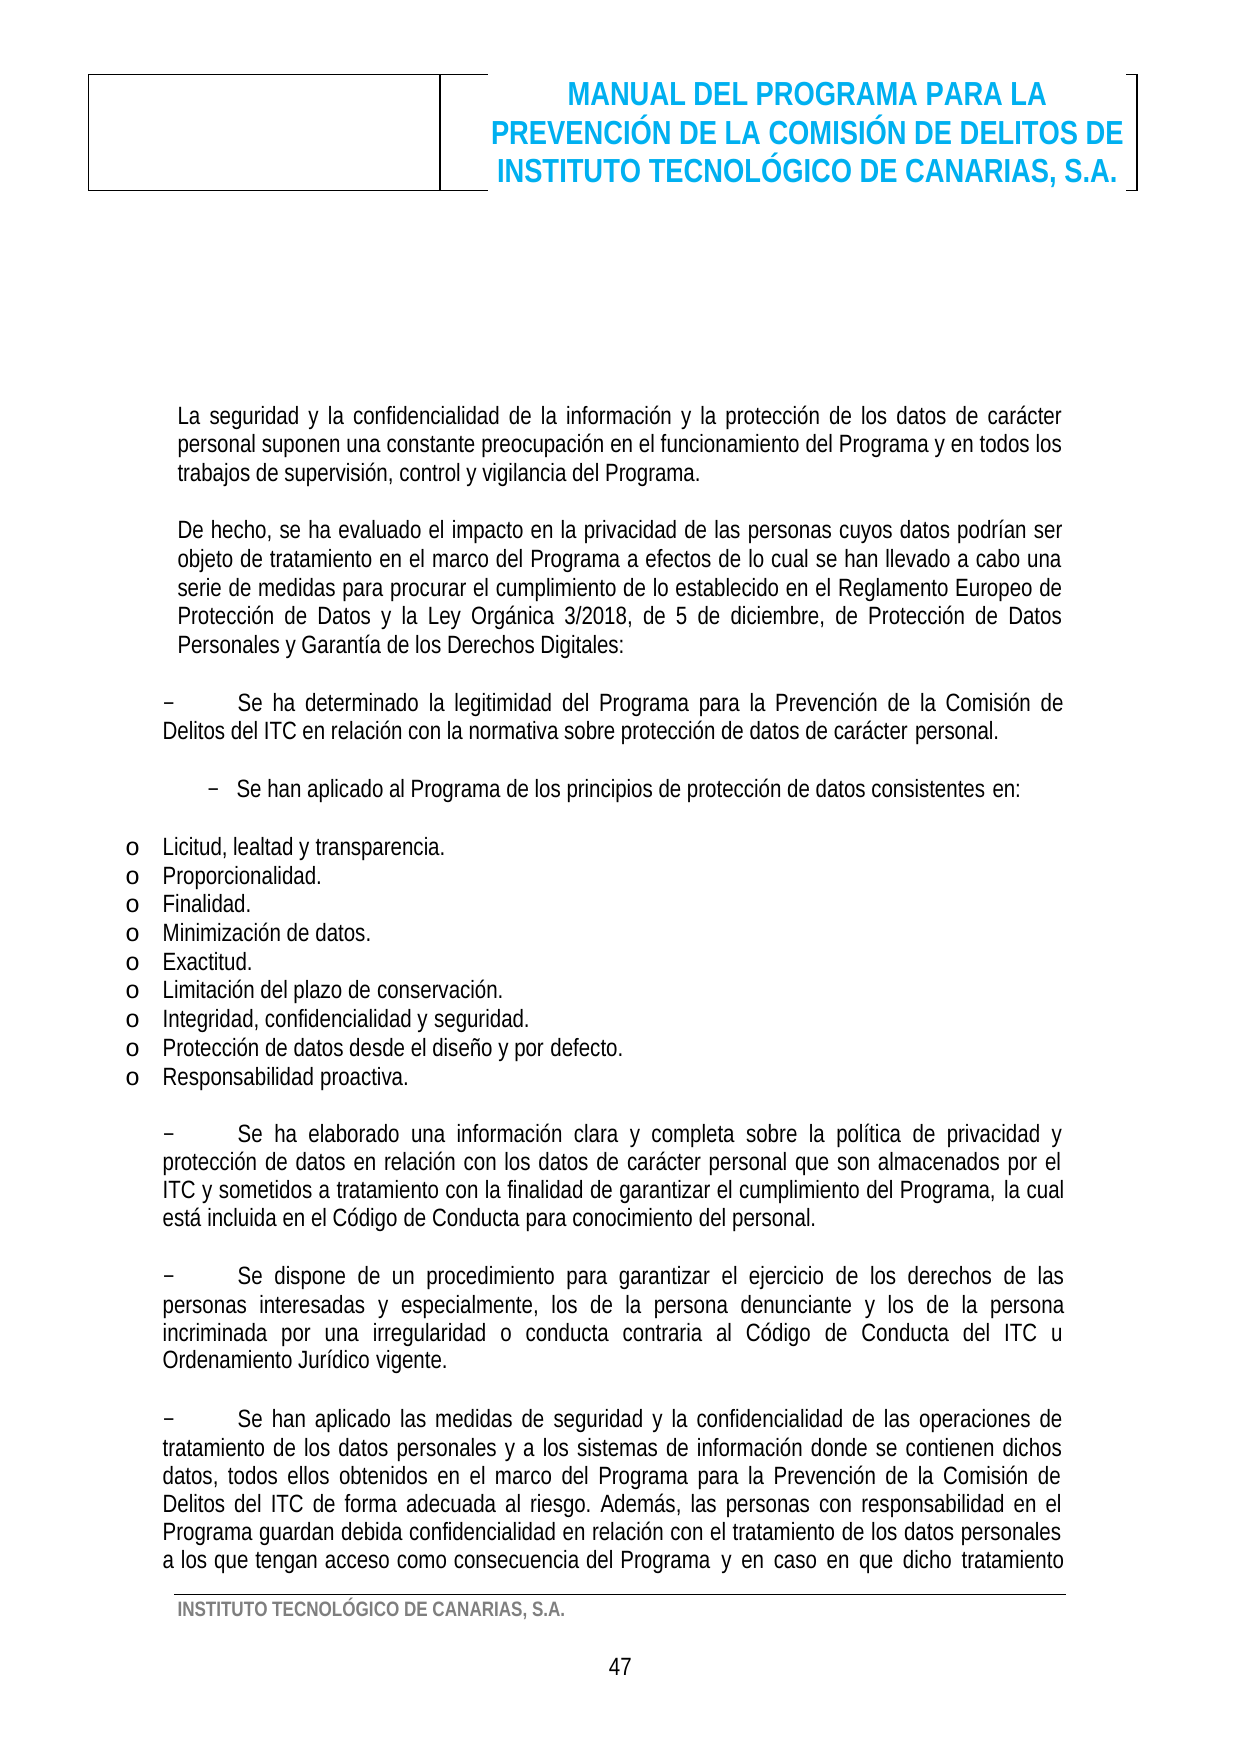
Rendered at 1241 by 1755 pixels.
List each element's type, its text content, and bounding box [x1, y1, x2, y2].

list Se han aplicado al Programa de los principios de protección de datos consistentes en: [207, 774, 1078, 804]
list Responsabilidad proactiva. [125, 1062, 1078, 1092]
text La seguridad y la confidencialidad de la información y la protección de los datos de carácter personal suponen una constante preocupación en el funcionamiento del Programa y en todos los trabajos de supervisión, control y vigilancia del Programa. [177, 401, 1064, 487]
list Integridad, confidencialidad y seguridad. [125, 1004, 1078, 1033]
text De hecho, se ha evaluado el impacto en la privacidad de las personas cuyos datos podrían ser objeto de tratamiento en el marco del Programa a efectos de lo cual se han llevado a cabo una serie de medidas para procurar el cumplimiento de lo establecido en el Reglamento Europeo de Protección de Datos y la Ley Orgánica 3/2018, de 5 de diciembre, de Protección de Datos Personales y Garantía de los Derechos Digitales: [177, 515, 1064, 659]
list Protección de datos desde el diseño y por defecto. [125, 1033, 1078, 1062]
list Exactitud. [125, 947, 1078, 976]
list Licitud, lealtad y transparencia. [125, 831, 1078, 861]
list Se han aplicado las medidas de seguridad y la confidencialidad de las operaciones de tratamiento de los datos personales y a los sistemas de información donde se contienen dichos datos, todos ellos obtenidos en el marco del Programa para la Prevención de la Comisión de Delitos del ITC de forma adecuada al riesgo. Además, las personas con responsabilidad en el Programa guardan debida confidencialidad en relación con el tratamiento de los datos personales a los que tengan acceso como consecuencia del Programa y en caso en que dicho tratamiento [162, 1403, 1064, 1574]
list Minimización de datos. [125, 918, 1078, 947]
list Se dispone de un procedimiento para garantizar el ejercicio de los derechos de las personas interesadas y especialmente, los de la persona denunciante y los de la persona incriminada por una irregularidad o conducta contraria al Código de Conducta del ITC u Ordenamiento Jurídico vigente. [162, 1261, 1064, 1374]
list Limitación del plazo de conservación. [125, 976, 1078, 1004]
list Se ha determinado la legitimidad del Programa para la Prevención de la Comisión de Delitos del ITC en relación con la normativa sobre protección de datos de carácter personal. [162, 688, 1064, 744]
list Finalidad. [125, 890, 1078, 918]
list Seguridad confidencialidad de la información y protección de los datos de carácter personal [162, 305, 1064, 372]
list Se ha elaborado una información clara y completa sobre la política de privacidad y protección de datos en relación con los datos de carácter personal que son almacenados por el ITC y sometidos a tratamiento con la finalidad de garantizar el cumplimiento del Programa, la cual está incluida en el Código de Conducta para conocimiento del personal. [162, 1118, 1064, 1232]
list Proporcionalidad. [125, 861, 1078, 890]
